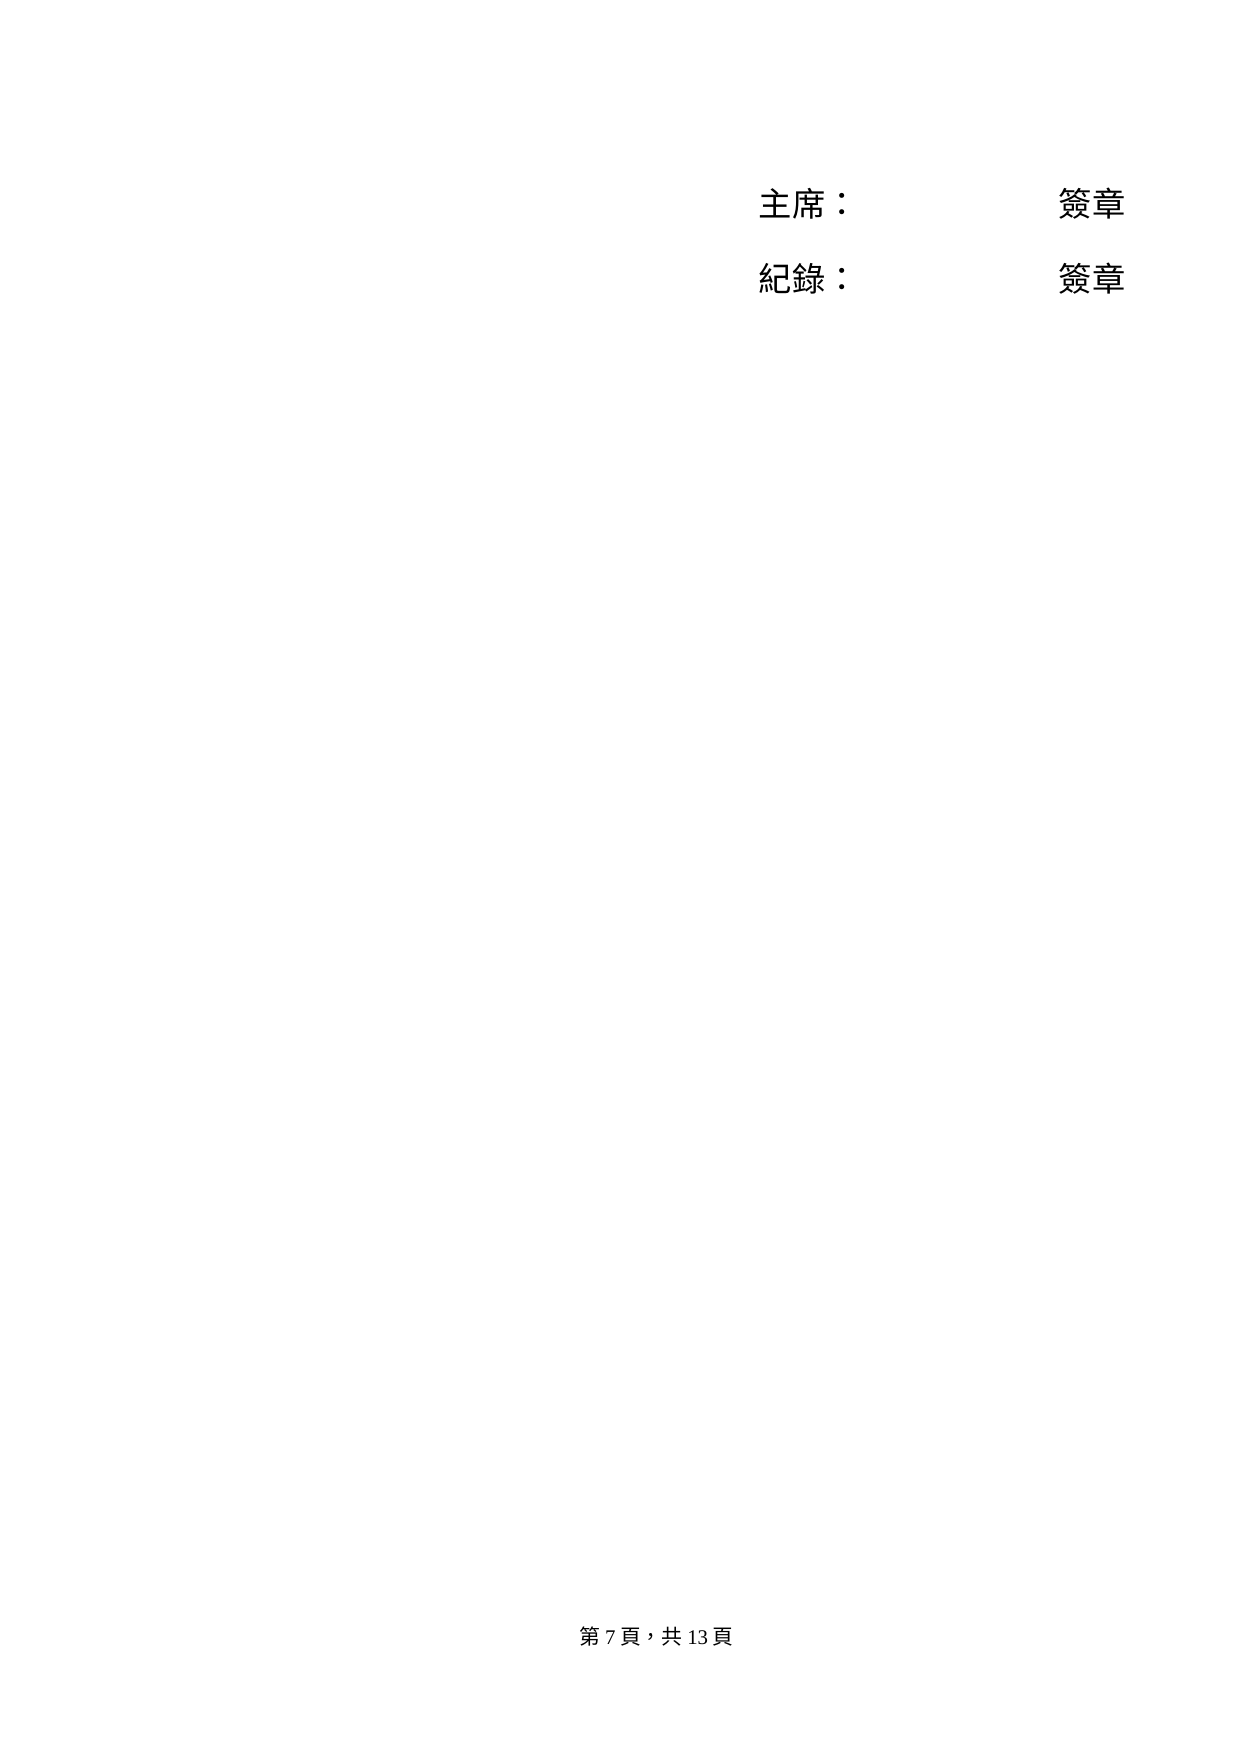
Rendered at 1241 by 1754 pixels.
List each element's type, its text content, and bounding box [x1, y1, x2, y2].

text 紀錄： 簽章 [187, 239, 1125, 314]
text 主席： 簽章 [187, 164, 1125, 239]
